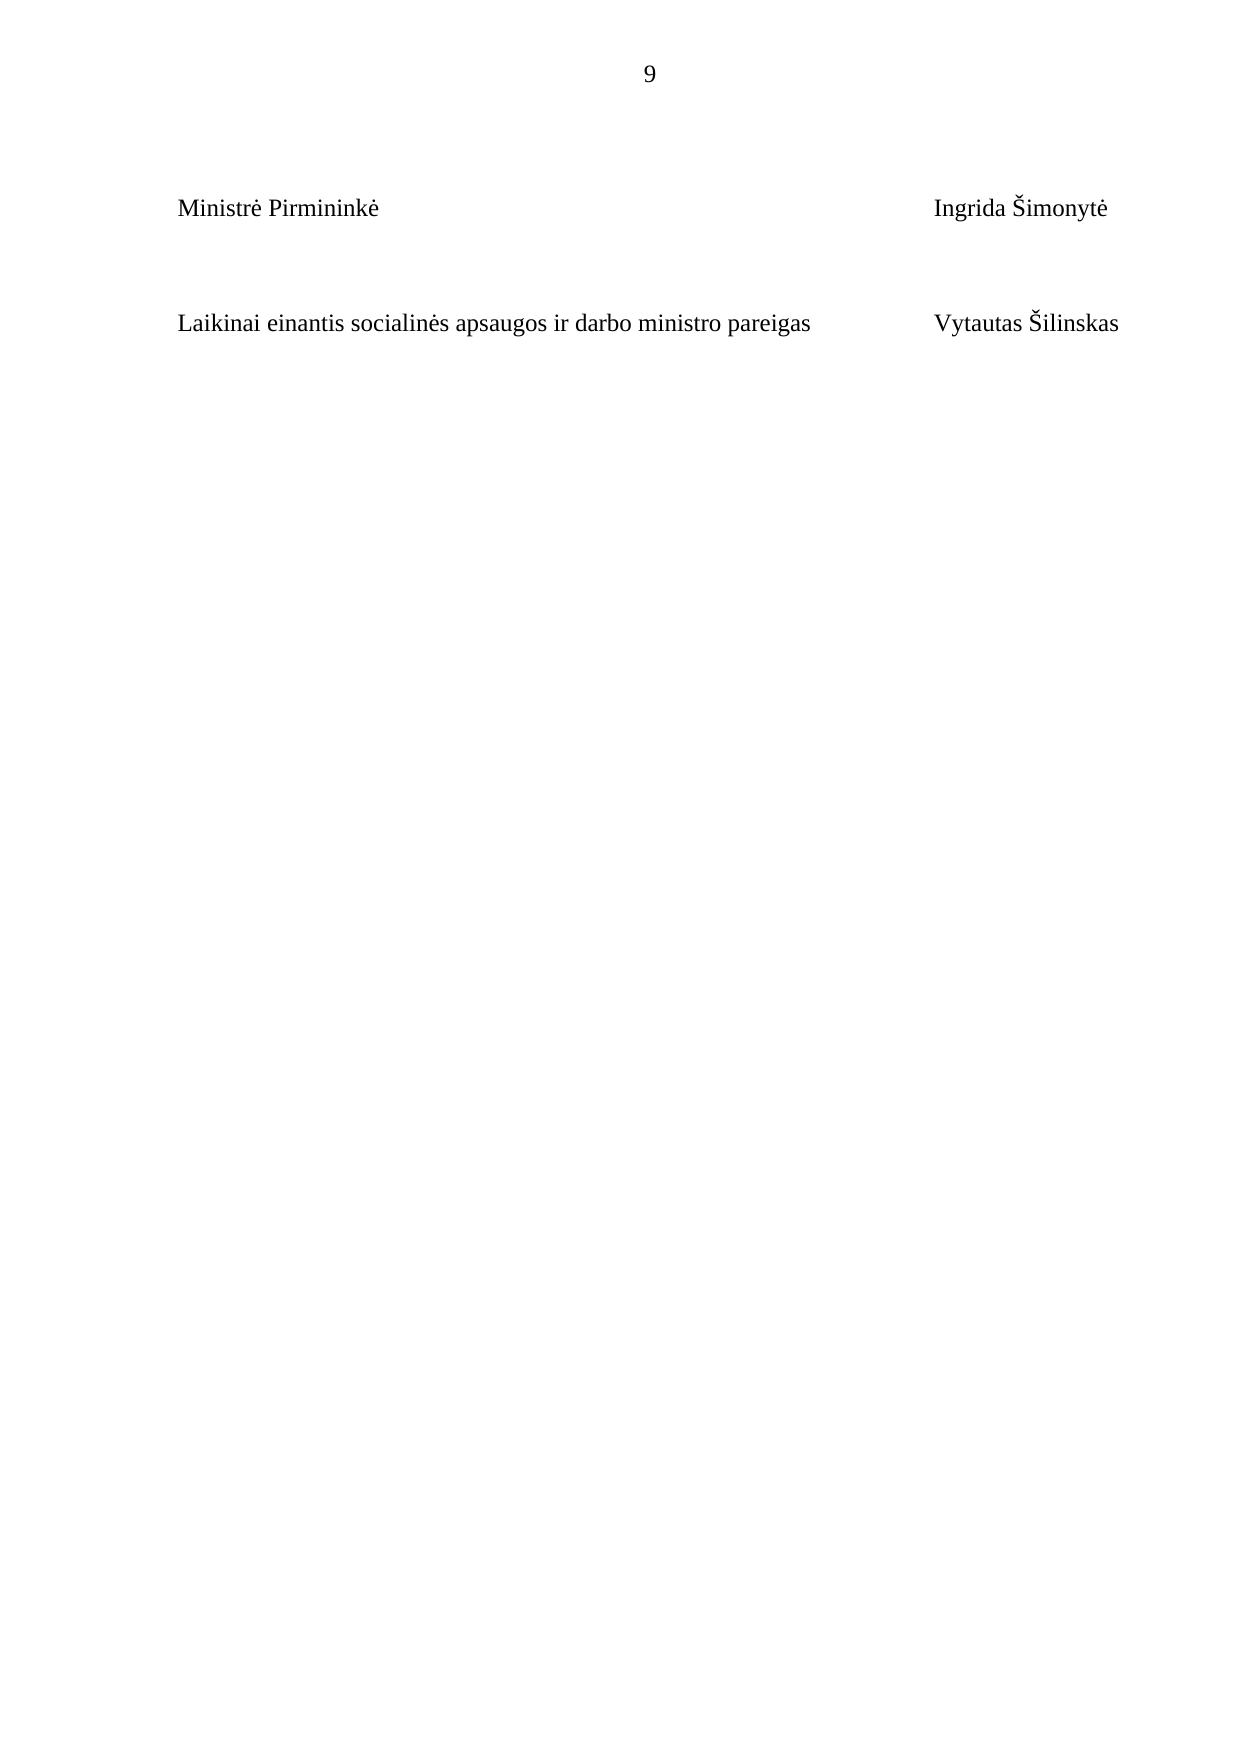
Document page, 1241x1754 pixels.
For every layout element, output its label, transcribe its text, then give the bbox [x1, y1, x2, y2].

text Ministrė Pirmininkė Ingrida Šimonytė [177, 193, 1122, 221]
text Laikinai einantis socialinės apsaugos ir darbo ministro pareigas Vytautas Šilinskas [177, 308, 1122, 336]
